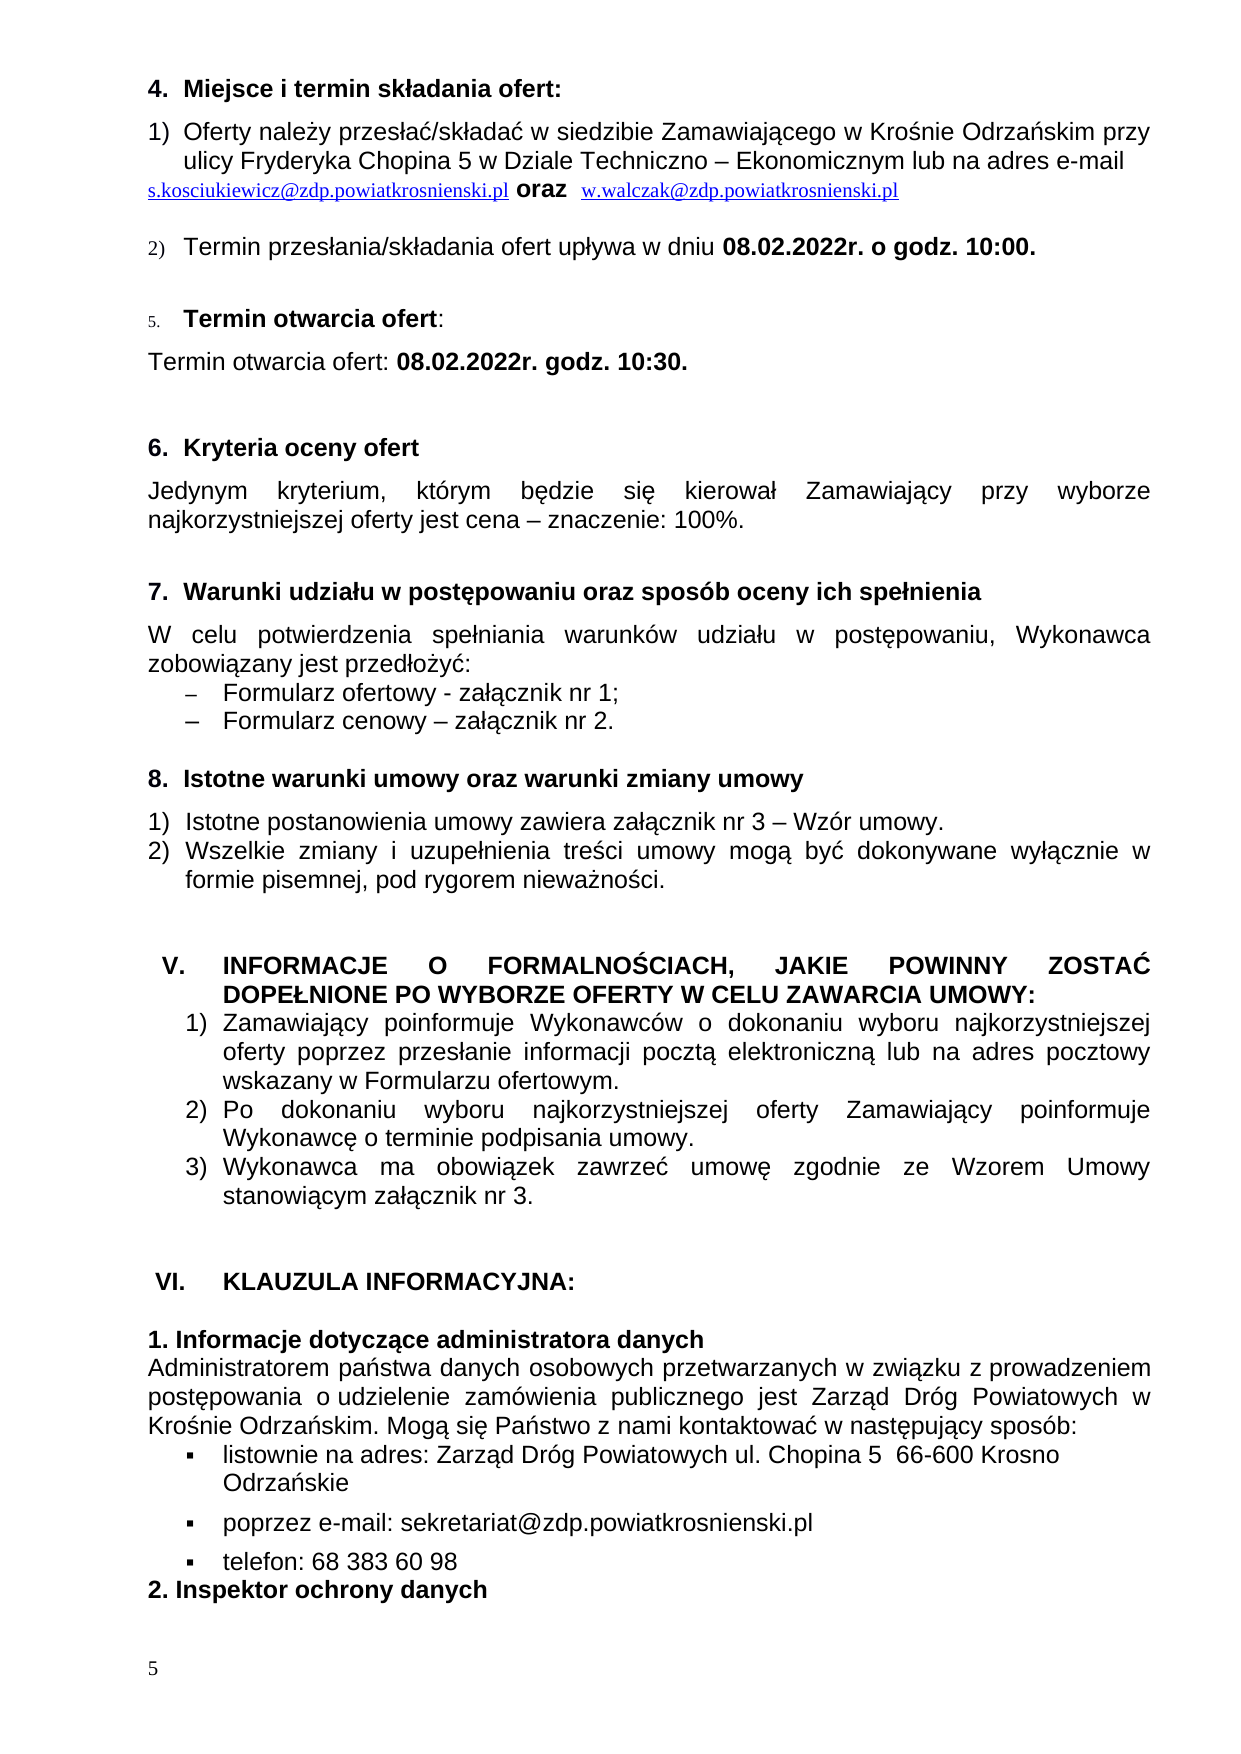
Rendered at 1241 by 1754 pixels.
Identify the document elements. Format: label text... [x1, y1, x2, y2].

list INFORMACJE O FORMALNOŚCIACH, JAKIE POWINNY ZOSTAĆ DOPEŁNIONE PO WYBORZE OFERTY W CELU ZAWARCIA UMOWY: [185, 951, 1152, 1008]
list Formularz ofertowy - załącznik nr 1; [185, 678, 1152, 706]
text s.kosciukiewicz@zdp.powiatkrosnienski.pl oraz w.walczak@zdp.powiatkrosnienski.pl [148, 174, 1152, 203]
list Wykonawca ma obowiązek zawrzeć umowę zgodnie ze Wzorem Umowy stanowiącym załącznik nr 3. [185, 1152, 1152, 1209]
list Oferty należy przesłać/składać w siedzibie Zamawiającego w Krośnie Odrzańskim przy ulicy Fryderyka Chopina 5 w Dziale Techniczno – Ekonomicznym lub na adres e-mail [148, 117, 1152, 174]
list Termin otwarcia ofert: [148, 304, 1152, 333]
list Istotne postanowienia umowy zawiera załącznik nr 3 – Wzór umowy. [148, 807, 1152, 836]
list KLAUZULA INFORMACYJNA: [185, 1267, 1152, 1296]
list Kryteria oceny ofert [148, 433, 1152, 462]
text Administratorem państwa danych osobowych przetwarzanych w związku z prowadzeniem postępowania o udzielenie zamówienia publicznego jest Zarząd Dróg Powiatowych w Krośnie Odrzańskim. Mogą się Państwo z nami kontaktować w następujący sposób: [148, 1353, 1152, 1439]
list poprzez e-mail: sekretariat@zdp.powiatkrosnienski.pl [185, 1507, 1152, 1536]
text Termin otwarcia ofert: 08.02.2022r. godz. 10:30. [148, 347, 1152, 376]
text 1. Informacje dotyczące administratora danych [148, 1324, 1152, 1353]
list Istotne warunki umowy oraz warunki zmiany umowy [148, 764, 1152, 793]
list Po dokonaniu wyboru najkorzystniejszej oferty Zamawiający poinformuje Wykonawcę o terminie podpisania umowy. [185, 1094, 1152, 1152]
list Zamawiający poinformuje Wykonawców o dokonaniu wyboru najkorzystniejszej oferty poprzez przesłanie informacji pocztą elektroniczną lub na adres pocztowy wskazany w Formularzu ofertowym. [185, 1008, 1152, 1094]
list Termin przesłania/składania ofert upływa w dniu 08.02.2022r. o godz. 10:00. [148, 232, 1152, 261]
list telefon: 68 383 60 98 [185, 1547, 1152, 1575]
list Warunki udziału w postępowaniu oraz sposób oceny ich spełnienia [148, 577, 1152, 606]
list Miejsce i termin składania ofert: [148, 74, 1152, 103]
list Formularz cenowy – załącznik nr 2. [185, 706, 1152, 735]
text 2. Inspektor ochrony danych [148, 1575, 1152, 1604]
list Wszelkie zmiany i uzupełnienia treści umowy mogą być dokonywane wyłącznie w formie pisemnej, pod rygorem nieważności. [148, 836, 1152, 893]
text Jedynym kryterium, którym będzie się kierował Zamawiający przy wyborze najkorzystniejszej oferty jest cena – znaczenie: 100%. [148, 476, 1152, 534]
text W celu potwierdzenia spełniania warunków udziału w postępowaniu, Wykonawca zobowiązany jest przedłożyć: [148, 620, 1152, 678]
list listownie na adres: Zarząd Dróg Powiatowych ul. Chopina 5 66-600 Krosno Odrzańskie [185, 1439, 1152, 1497]
